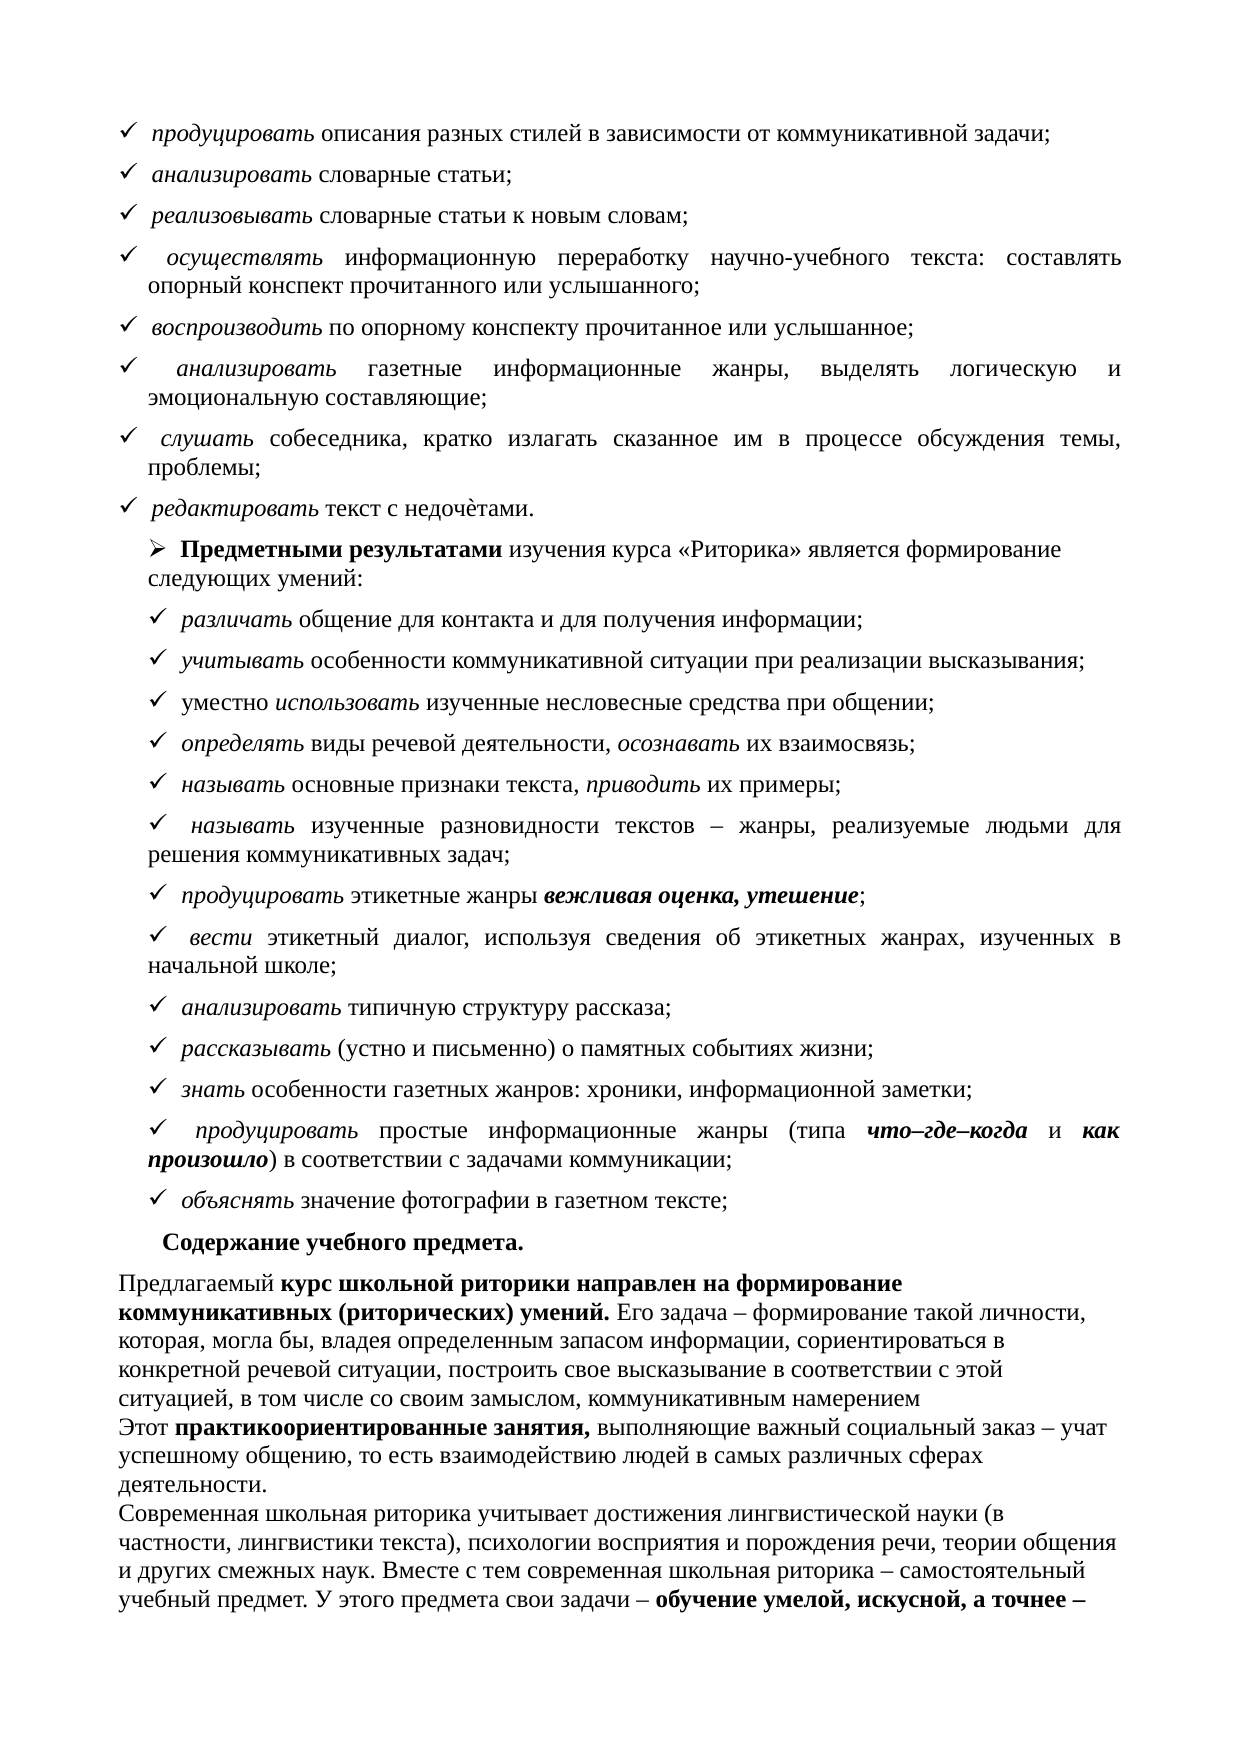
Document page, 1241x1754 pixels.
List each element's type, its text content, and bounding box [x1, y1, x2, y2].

text ü слушать собеседника, кратко излагать сказанное им в процессе обсуждения темы, проблемы; [118, 423, 1122, 481]
text ü называть основные признаки текста, приводить их примеры; [148, 769, 1122, 798]
text ü вести этикетный диалог, используя сведения об этикетных жанрах, изученных в начальной школе; [148, 922, 1122, 979]
text Ø Предметными результатами изучения курса «Риторика» является формирование следующих умений: [148, 534, 1122, 592]
text ü анализировать типичную структуру рассказа; [148, 992, 1122, 1021]
text Современная школьная риторика учитывает достижения лингвистической науки (в частности, лингвистики текста), психологии восприятия и порождения речи, теории общения и других смежных наук. Вместе с тем современная школьная риторика – самостоятельный учебный предмет. У этого предмета свои задачи – обучение умелой, искусной, а точнее – [118, 1498, 1122, 1613]
text ü редактировать текст с недочѐтами. [118, 493, 1122, 522]
text ü воспроизводить по опорному конспекту прочитанное или услышанное; [118, 312, 1122, 341]
text ü объяснять значение фотографии в газетном тексте; [148, 1186, 1122, 1214]
text ü продуцировать простые информационные жанры (типа что–где–когда и как произошло) в соответствии с задачами коммуникации; [148, 1116, 1122, 1173]
text ü продуцировать этикетные жанры вежливая оценка, утешение; [148, 881, 1122, 909]
text ü определять виды речевой деятельности, осознавать их взаимосвязь; [148, 728, 1122, 757]
text ü уместно использовать изученные несловесные средства при общении; [148, 687, 1122, 716]
text ü учитывать особенности коммуникативной ситуации при реализации высказывания; [148, 646, 1122, 674]
text ü называть изученные разновидности текстов – жанры, реализуемые людьми для решения коммуникативных задач; [148, 811, 1122, 868]
list Содержание учебного предмета. [156, 1227, 1122, 1256]
text ü осуществлять информационную переработку научно-учебного текста: составлять опорный конспект прочитанного или услышанного; [118, 242, 1122, 299]
text Предлагаемый курс школьной риторики направлен на формирование коммуникативных (риторических) умений. Его задача – формирование такой личности, которая, могла бы, владея определенным запасом информации, сориентироваться в конкретной речевой ситуации, построить свое высказывание в соответствии с этой ситуацией, в том числе со своим замыслом, коммуникативным намерением [118, 1268, 1122, 1412]
text ü рассказывать (устно и письменно) о памятных событиях жизни; [148, 1033, 1122, 1062]
text ü анализировать словарные статьи; [118, 159, 1122, 188]
text ü продуцировать описания разных стилей в зависимости от коммуникативной задачи; [118, 118, 1122, 147]
text Этот практикоориентированные занятия, выполняющие важный социальный заказ – учат успешному общению, то есть взаимодействию людей в самых различных сферах деятельности. [118, 1412, 1122, 1498]
text ü знать особенности газетных жанров: хроники, информационной заметки; [148, 1074, 1122, 1103]
text ü реализовывать словарные статьи к новым словам; [118, 201, 1122, 229]
text ü анализировать газетные информационные жанры, выделять логическую и эмоциональную составляющие; [118, 353, 1122, 411]
text ü различать общение для контакта и для получения информации; [148, 604, 1122, 633]
